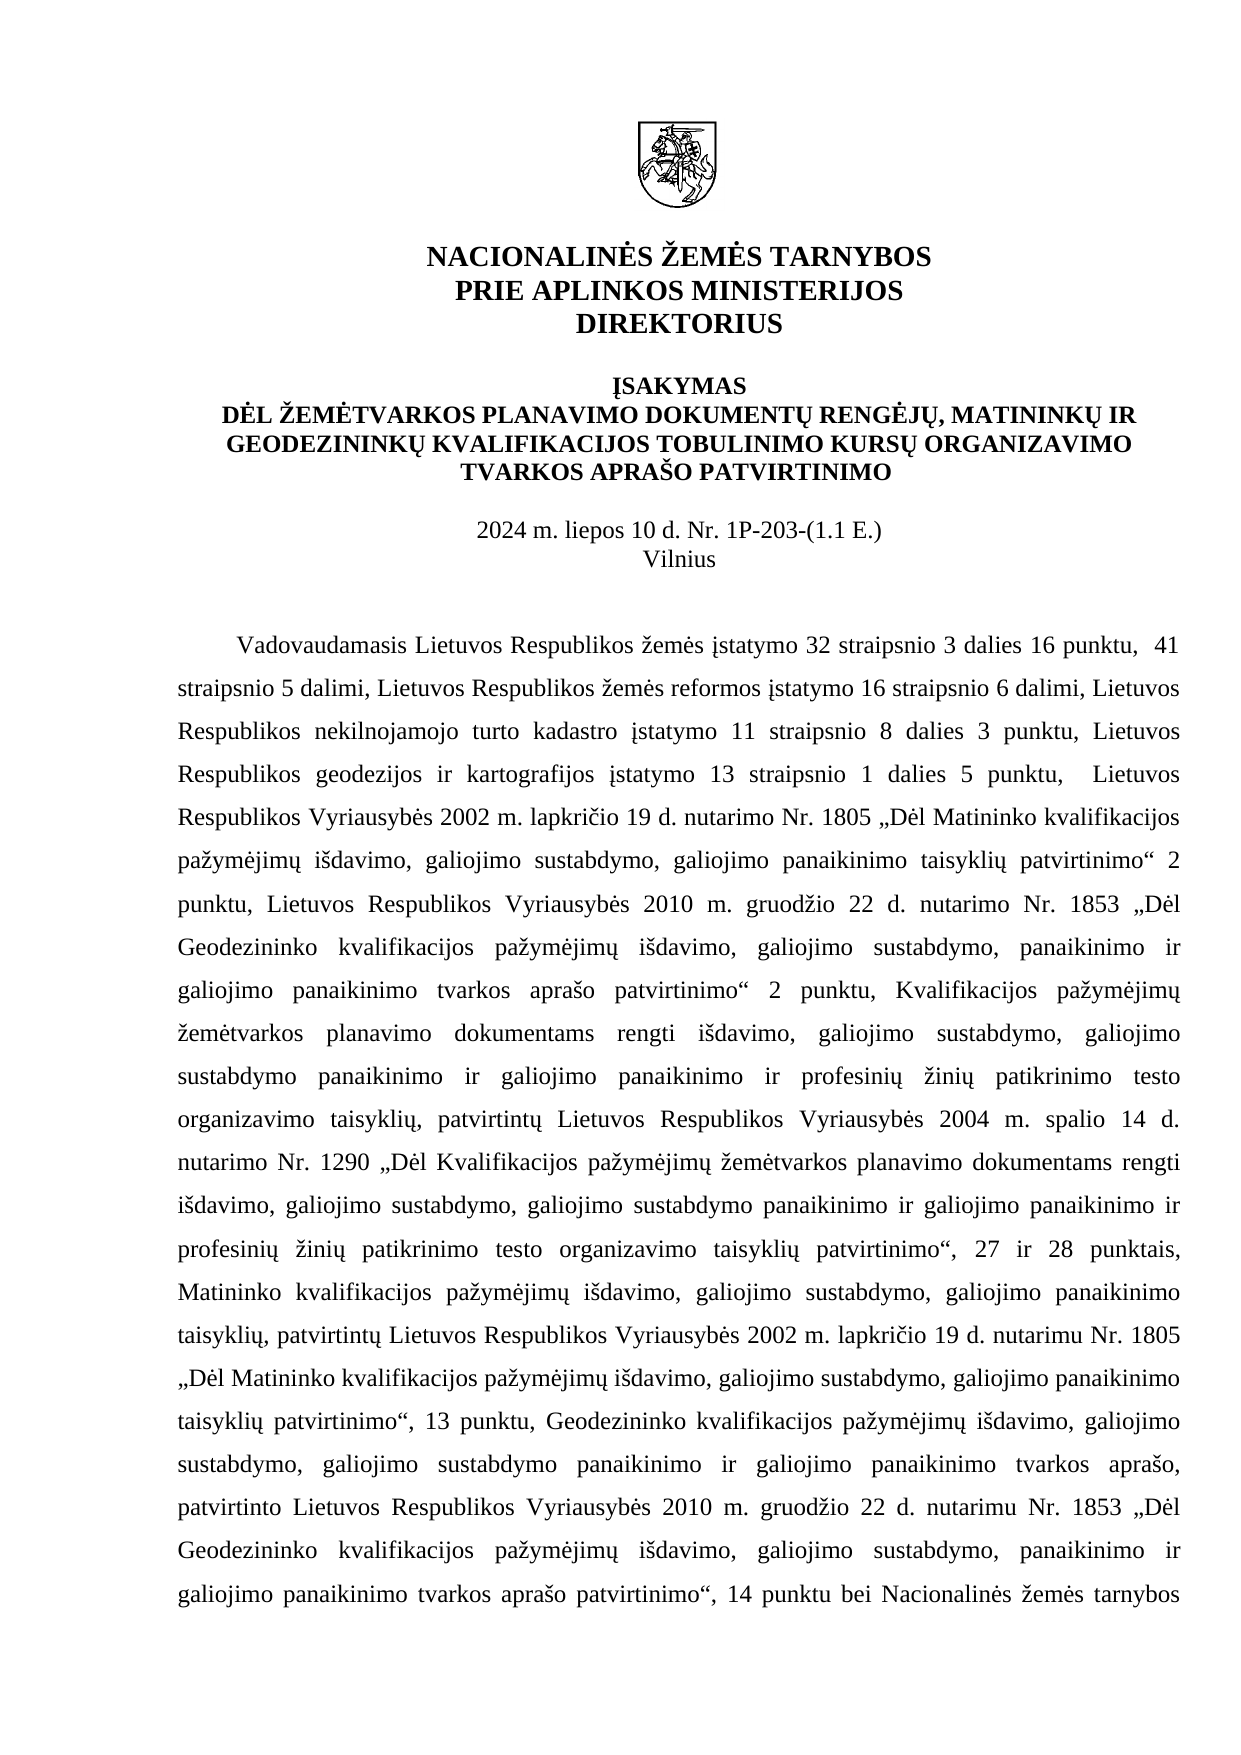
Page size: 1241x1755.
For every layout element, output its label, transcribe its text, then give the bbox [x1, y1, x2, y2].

text DIREKTORIUS [177, 307, 1181, 340]
text Vilnius [177, 544, 1181, 572]
text Vadovaudamasis Lietuvos Respublikos žemės įstatymo 32 straipsnio 3 dalies 16 punktu, 41 straipsnio 5 dalimi, Lietuvos Respublikos žemės reformos įstatymo 16 straipsnio 6 dalimi, Lietuvos Respublikos nekilnojamojo turto kadastro įstatymo 11 straipsnio 8 dalies 3 punktu, Lietuvos Respublikos geodezijos ir kartografijos įstatymo 13 straipsnio 1 dalies 5 punktu, Lietuvos Respublikos Vyriausybės 2002 m. lapkričio 19 d. nutarimo Nr. 1805 „Dėl Matininko kvalifikacijos pažymėjimų išdavimo, galiojimo sustabdymo, galiojimo panaikinimo taisyklių patvirtinimo“ 2 punktu, Lietuvos Respublikos Vyriausybės 2010 m. gruodžio 22 d. nutarimo Nr. 1853 „Dėl Geodezininko kvalifikacijos pažymėjimų išdavimo, galiojimo sustabdymo, panaikinimo ir galiojimo panaikinimo tvarkos aprašo patvirtinimo“ 2 punktu, Kvalifikacijos pažymėjimų žemėtvarkos planavimo dokumentams rengti išdavimo, galiojimo sustabdymo, galiojimo sustabdymo panaikinimo ir galiojimo panaikinimo ir profesinių žinių patikrinimo testo organizavimo taisyklių, patvirtintų Lietuvos Respublikos Vyriausybės 2004 m. spalio 14 d. nutarimo Nr. 1290 „Dėl Kvalifikacijos pažymėjimų žemėtvarkos planavimo dokumentams rengti išdavimo, galiojimo sustabdymo, galiojimo sustabdymo panaikinimo ir galiojimo panaikinimo ir profesinių žinių patikrinimo testo organizavimo taisyklių patvirtinimo“, 27 ir 28 punktais, Matininko kvalifikacijos pažymėjimų išdavimo, galiojimo sustabdymo, galiojimo panaikinimo taisyklių, patvirtintų Lietuvos Respublikos Vyriausybės 2002 m. lapkričio 19 d. nutarimu Nr. 1805 „Dėl Matininko kvalifikacijos pažymėjimų išdavimo, galiojimo sustabdymo, galiojimo panaikinimo taisyklių patvirtinimo“, 13 punktu, Geodezininko kvalifikacijos pažymėjimų išdavimo, galiojimo sustabdymo, galiojimo sustabdymo panaikinimo ir galiojimo panaikinimo tvarkos aprašo, patvirtinto Lietuvos Respublikos Vyriausybės 2010 m. gruodžio 22 d. nutarimu Nr. 1853 „Dėl Geodezininko kvalifikacijos pažymėjimų išdavimo, galiojimo sustabdymo, panaikinimo ir galiojimo panaikinimo tvarkos aprašo patvirtinimo“, 14 punktu bei Nacionalinės žemės tarnybos [177, 630, 1181, 1607]
text ĮSAKYMAS [177, 371, 1181, 400]
text DĖL Žemėtvarkos planavimo dokumentų rengėjų, matininkų ir geodezininkų kvalifikacijos tobulinimo kursų organizavimo tvarkos aprašo patvirtinimo [177, 400, 1181, 486]
text NACIONALINĖS ŽEMĖS TARNYBOS [177, 239, 1181, 273]
text PRIE APLINKOS MINISTERIJOS [177, 273, 1181, 307]
text 2024 m. liepos 10 d. Nr. 1P-203-(1.1 E.) [177, 515, 1181, 544]
